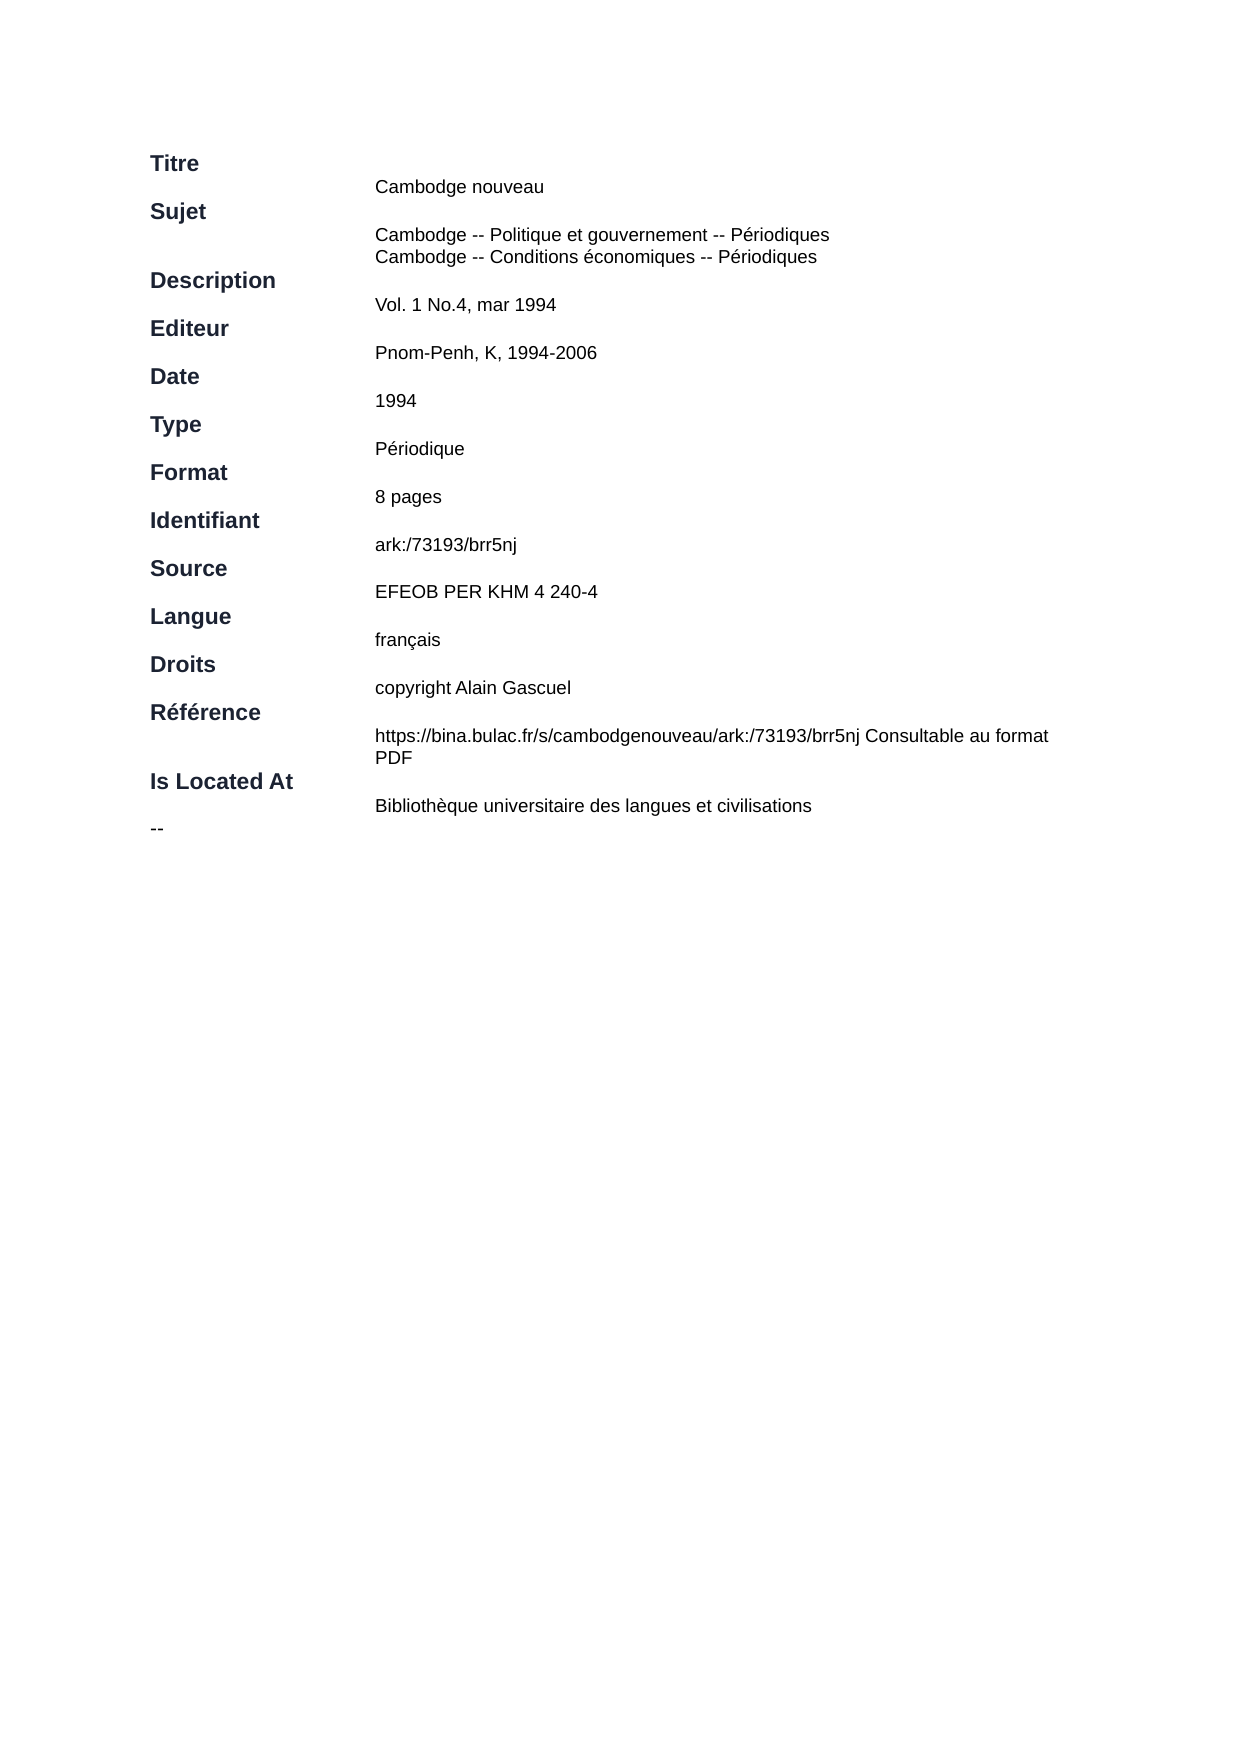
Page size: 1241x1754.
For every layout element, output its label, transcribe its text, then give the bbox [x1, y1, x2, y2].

text Type [150, 411, 1090, 437]
text Cambodge nouveau [375, 176, 1090, 198]
text Cambodge -- Politique et gouvernement -- Périodiques [375, 224, 1090, 246]
text Périodique [375, 437, 1090, 459]
text Titre [150, 150, 1090, 176]
text Format [150, 459, 1090, 485]
text Description [150, 267, 1090, 294]
text Pnom-Penh, K, 1994-2006 [375, 342, 1090, 363]
text Date [150, 363, 1090, 389]
text Identifiant [150, 507, 1090, 533]
text Bibliothèque universitaire des langues et civilisations [375, 794, 1090, 816]
text Sujet [150, 198, 1090, 224]
text https://bina.bulac.fr/s/cambodgenouveau/ark:/73193/brr5nj Consultable au format PDF [375, 725, 1090, 768]
text EFEOB PER KHM 4 240-4 [375, 581, 1090, 603]
text Référence [150, 699, 1090, 725]
text -- [150, 816, 1090, 840]
text Droits [150, 651, 1090, 677]
text copyright Alain Gascuel [375, 677, 1090, 699]
text Source [150, 555, 1090, 581]
text français [375, 629, 1090, 651]
text Cambodge -- Conditions économiques -- Périodiques [375, 246, 1090, 267]
text ark:/73193/brr5nj [375, 533, 1090, 555]
text 8 pages [375, 485, 1090, 507]
text Is Located At [150, 768, 1090, 794]
text Langue [150, 603, 1090, 629]
text Vol. 1 No.4, mar 1994 [375, 294, 1090, 315]
text Editeur [150, 315, 1090, 342]
text 1994 [375, 389, 1090, 411]
